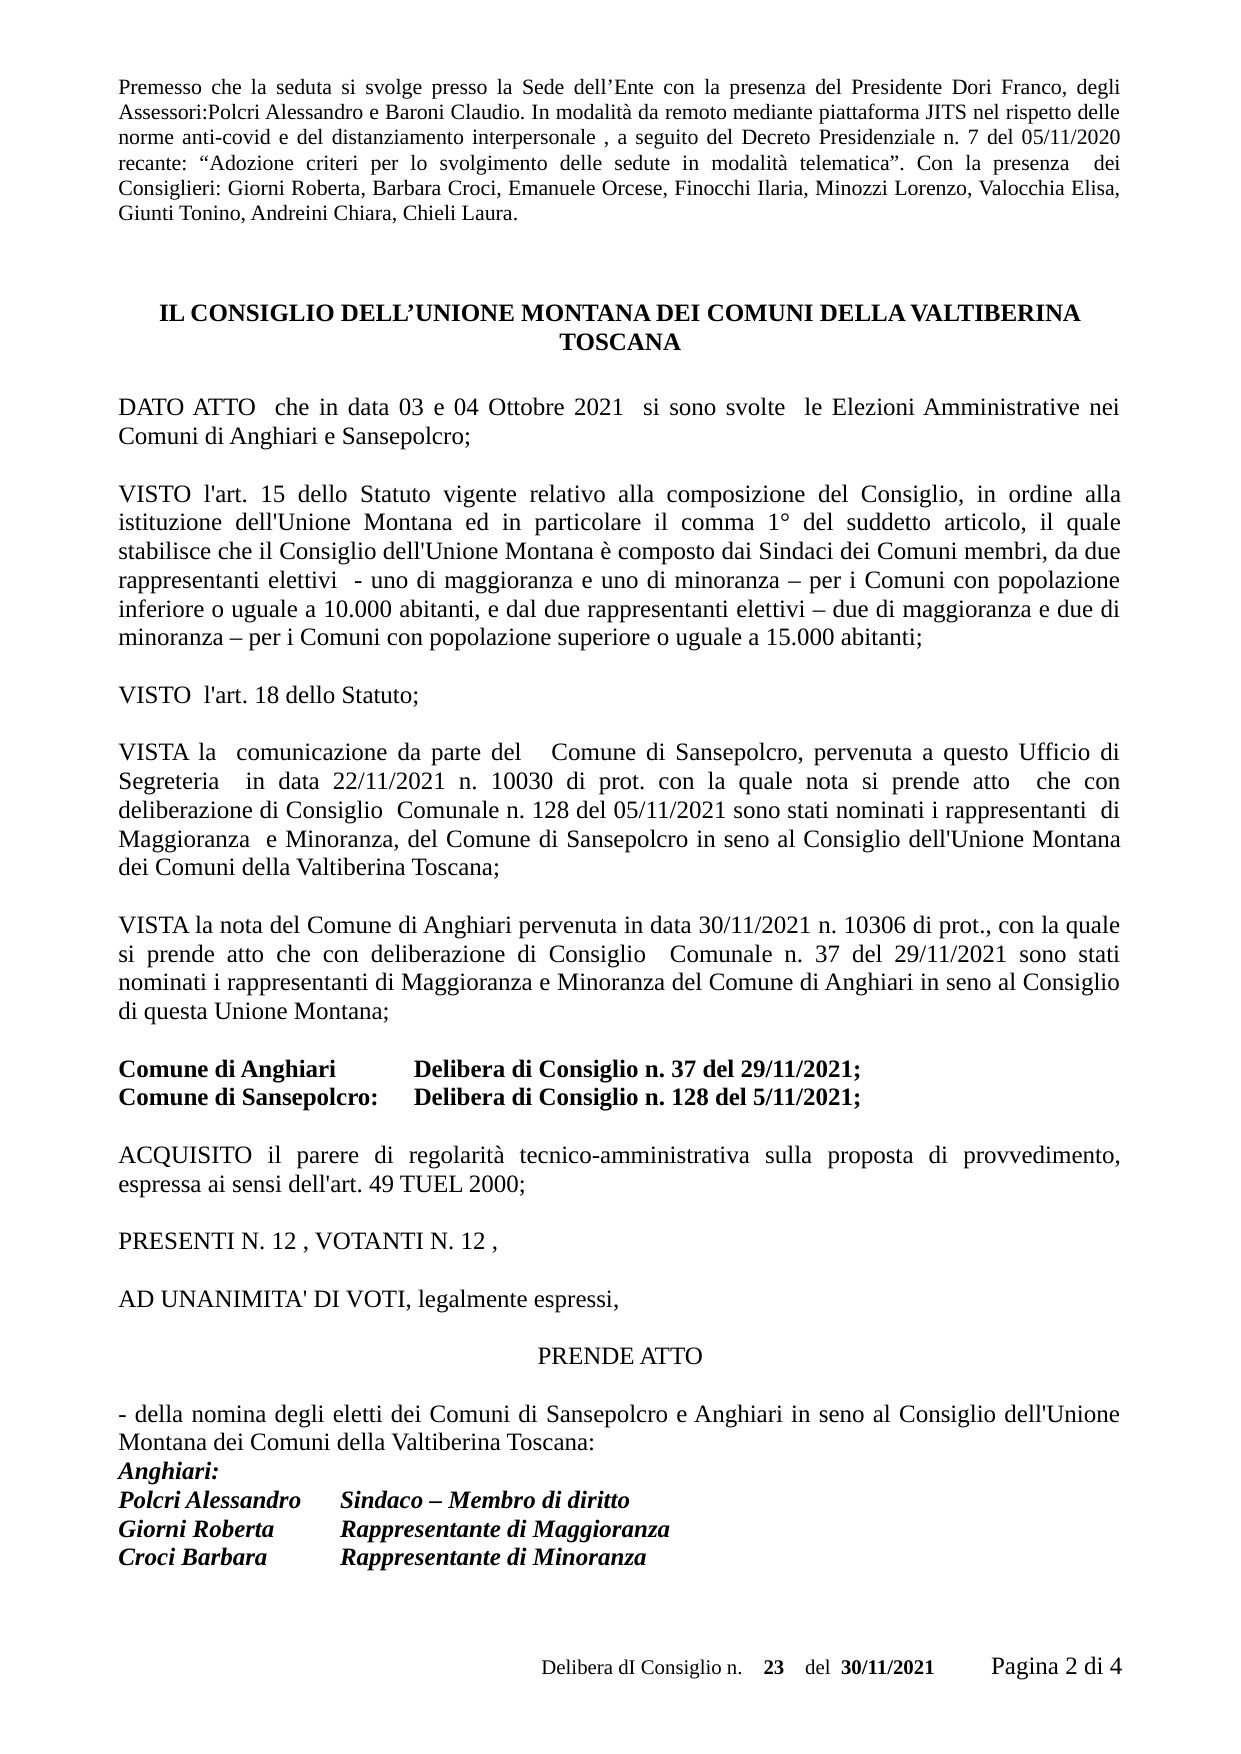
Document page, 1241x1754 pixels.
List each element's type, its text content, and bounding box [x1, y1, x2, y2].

text PRESENTI N. 12 , VOTANTI N. 12 , [118, 1226, 1122, 1255]
text PRENDE ATTO [118, 1341, 1122, 1370]
text Polcri Alessandro Sindaco – Membro di diritto [118, 1485, 1122, 1514]
text - della nomina degli eletti dei Comuni di Sansepolcro e Anghiari in seno al Consiglio dell'Unione Montana dei Comuni della Valtiberina Toscana: [118, 1399, 1122, 1456]
text VISTA la comunicazione da parte del Comune di Sansepolcro, pervenuta a questo Ufficio di Segreteria in data 22/11/2021 n. 10030 di prot. con la quale nota si prende atto che con deliberazione di Consiglio Comunale n. 128 del 05/11/2021 sono stati nominati i rappresentanti di Maggioranza e Minoranza, del Comune di Sansepolcro in seno al Consiglio dell'Unione Montana dei Comuni della Valtiberina Toscana; [118, 737, 1122, 881]
text Anghiari: [118, 1456, 1122, 1485]
text Comune di Anghiari Delibera di Consiglio n. 37 del 29/11/2021; [118, 1054, 1122, 1082]
text Giorni Roberta Rappresentante di Maggioranza [118, 1514, 1122, 1542]
text AD UNANIMITA' DI VOTI, legalmente espressi, [118, 1284, 1122, 1312]
text Comune di Sansepolcro: Delibera di Consiglio n. 128 del 5/11/2021; [118, 1082, 1122, 1111]
text ACQUISITO il parere di regolarità tecnico-amministrativa sulla proposta di provvedimento, espressa ai sensi dell'art. 49 TUEL 2000; [118, 1140, 1122, 1197]
text Premesso che la seduta si svolge presso la Sede dell’Ente con la presenza del Presidente Dori Franco, degli Assessori:Polcri Alessandro e Baroni Claudio. In modalità da remoto mediante piattaforma JITS nel rispetto delle norme anti-covid e del distanziamento interpersonale , a seguito del Decreto Presidenziale n. 7 del 05/11/2020 recante: “Adozione criteri per lo svolgimento delle sedute in modalità telematica”. Con la presenza dei Consiglieri: Giorni Roberta, Barbara Croci, Emanuele Orcese, Finocchi Ilaria, Minozzi Lorenzo, Valocchia Elisa, Giunti Tonino, Andreini Chiara, Chieli Laura. [118, 74, 1122, 225]
text VISTO l'art. 18 dello Statuto; [118, 680, 1122, 709]
text Croci Barbara Rappresentante di Minoranza [118, 1542, 1122, 1571]
text VISTO l'art. 15 dello Statuto vigente relativo alla composizione del Consiglio, in ordine alla istituzione dell'Unione Montana ed in particolare il comma 1° del suddetto articolo, il quale stabilisce che il Consiglio dell'Unione Montana è composto dai Sindaci dei Comuni membri, da due rappresentanti elettivi - uno di maggioranza e uno di minoranza – per i Comuni con popolazione inferiore o uguale a 10.000 abitanti, e dal due rappresentanti elettivi – due di maggioranza e due di minoranza – per i Comuni con popolazione superiore o uguale a 15.000 abitanti; [118, 479, 1122, 651]
text DATO ATTO che in data 03 e 04 Ottobre 2021 si sono svolte le Elezioni Amministrative nei Comuni di Anghiari e Sansepolcro; [118, 392, 1122, 450]
text IL CONSIGLIO DELL’UNIONE MONTANA DEI COMUNI DELLA VALTIBERINA TOSCANA [118, 298, 1122, 356]
text VISTA la nota del Comune di Anghiari pervenuta in data 30/11/2021 n. 10306 di prot., con la quale si prende atto che con deliberazione di Consiglio Comunale n. 37 del 29/11/2021 sono stati nominati i rappresentanti di Maggioranza e Minoranza del Comune di Anghiari in seno al Consiglio di questa Unione Montana; [118, 910, 1122, 1025]
